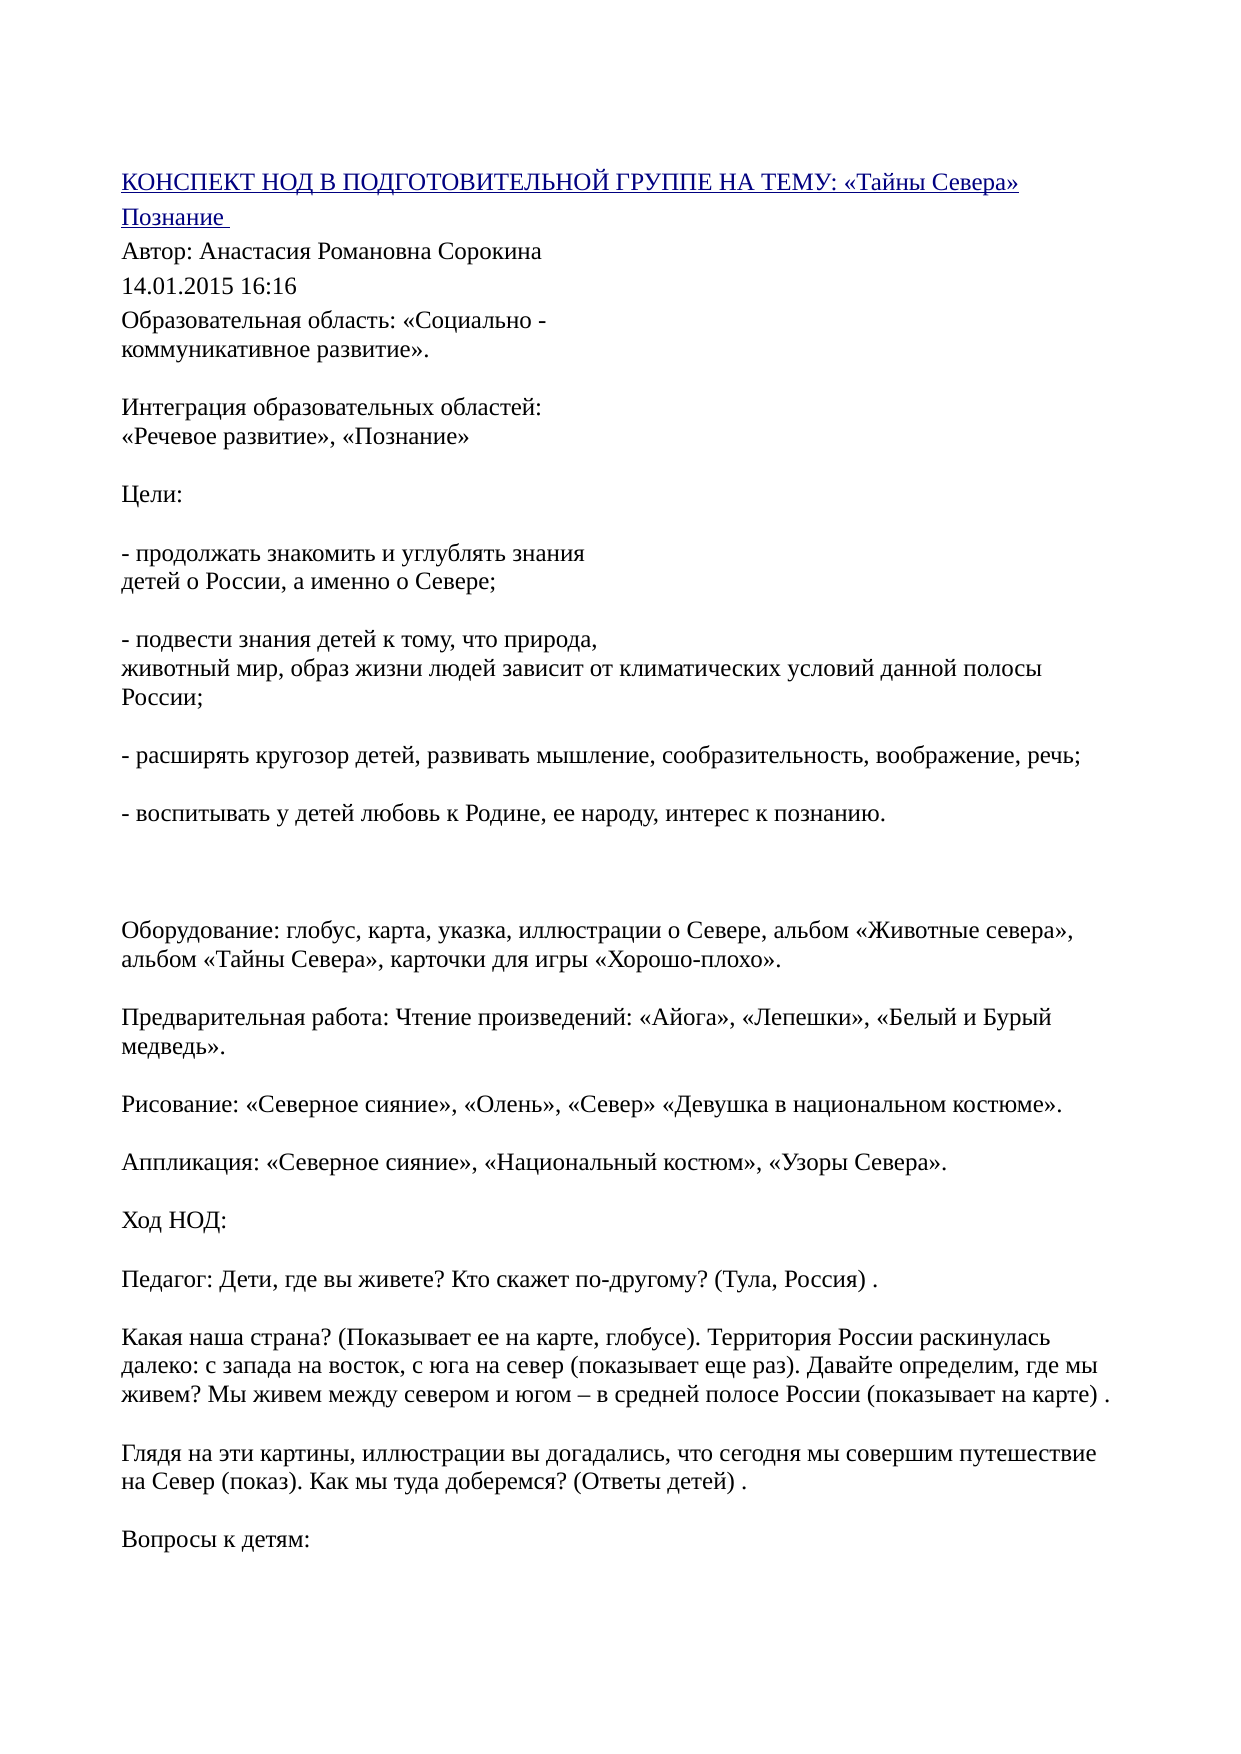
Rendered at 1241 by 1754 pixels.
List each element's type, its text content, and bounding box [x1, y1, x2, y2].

table_header КОНСПЕКТ НОД В ПОДГОТОВИТЕЛЬНОЙ ГРУППЕ НА ТЕМУ: «Тайны Севера» [118, 164, 1031, 199]
table_header Познание [118, 199, 1122, 233]
table_cell 14.01.2015 16:16 [118, 268, 1122, 302]
table_cell Образовательная область: «Социально - коммуникативное развитие». Интеграция образовательных областей: «Речевое развитие», «Познание» Цели: - продолжать знакомить и углублять знания детей о России, а именно о Севере; - подвести знания детей к тому, что природа, животный мир, образ жизни людей зависит от климатических условий данной полосы России; - расширять кругозор детей, развивать мышление, сообразительность, воображение, речь; - воспитывать у детей любовь к Родине, ее народу, интерес к познанию. Оборудование: глобус, карта, указка, иллюстрации о Севере, альбом «Животные севера», альбом «Тайны Севера», карточки для игры «Хорошо-плохо». Предварительная работа: Чтение произведений: «Айога», «Лепешки», «Белый и Бурый медведь». Рисование: «Северное сияние», «Олень», «Север» «Девушка в национальном костюме». Аппликация: «Северное сияние», «Национальный костюм», «Узоры Севера». Ход НОД: Педагог: Дети, где вы живете? Кто скажет по-другому? (Тула, Россия) . Какая наша страна? (Показывает ее на карте, глобусе). Территория России раскинулась далеко: с запада на восток, с юга на север (показывает еще раз). Давайте определим, где мы живем? Мы живем между севером и югом – в средней полосе России (показывает на карте) . Глядя на эти картины, иллюстрации вы догадались, что сегодня мы совершим путешествие на Север (показ). Как мы туда доберемся? (Ответы детей) . Вопросы к детям: [118, 303, 1122, 1586]
table_cell Автор: Анастасия Романовна Сорокина [118, 233, 1122, 268]
